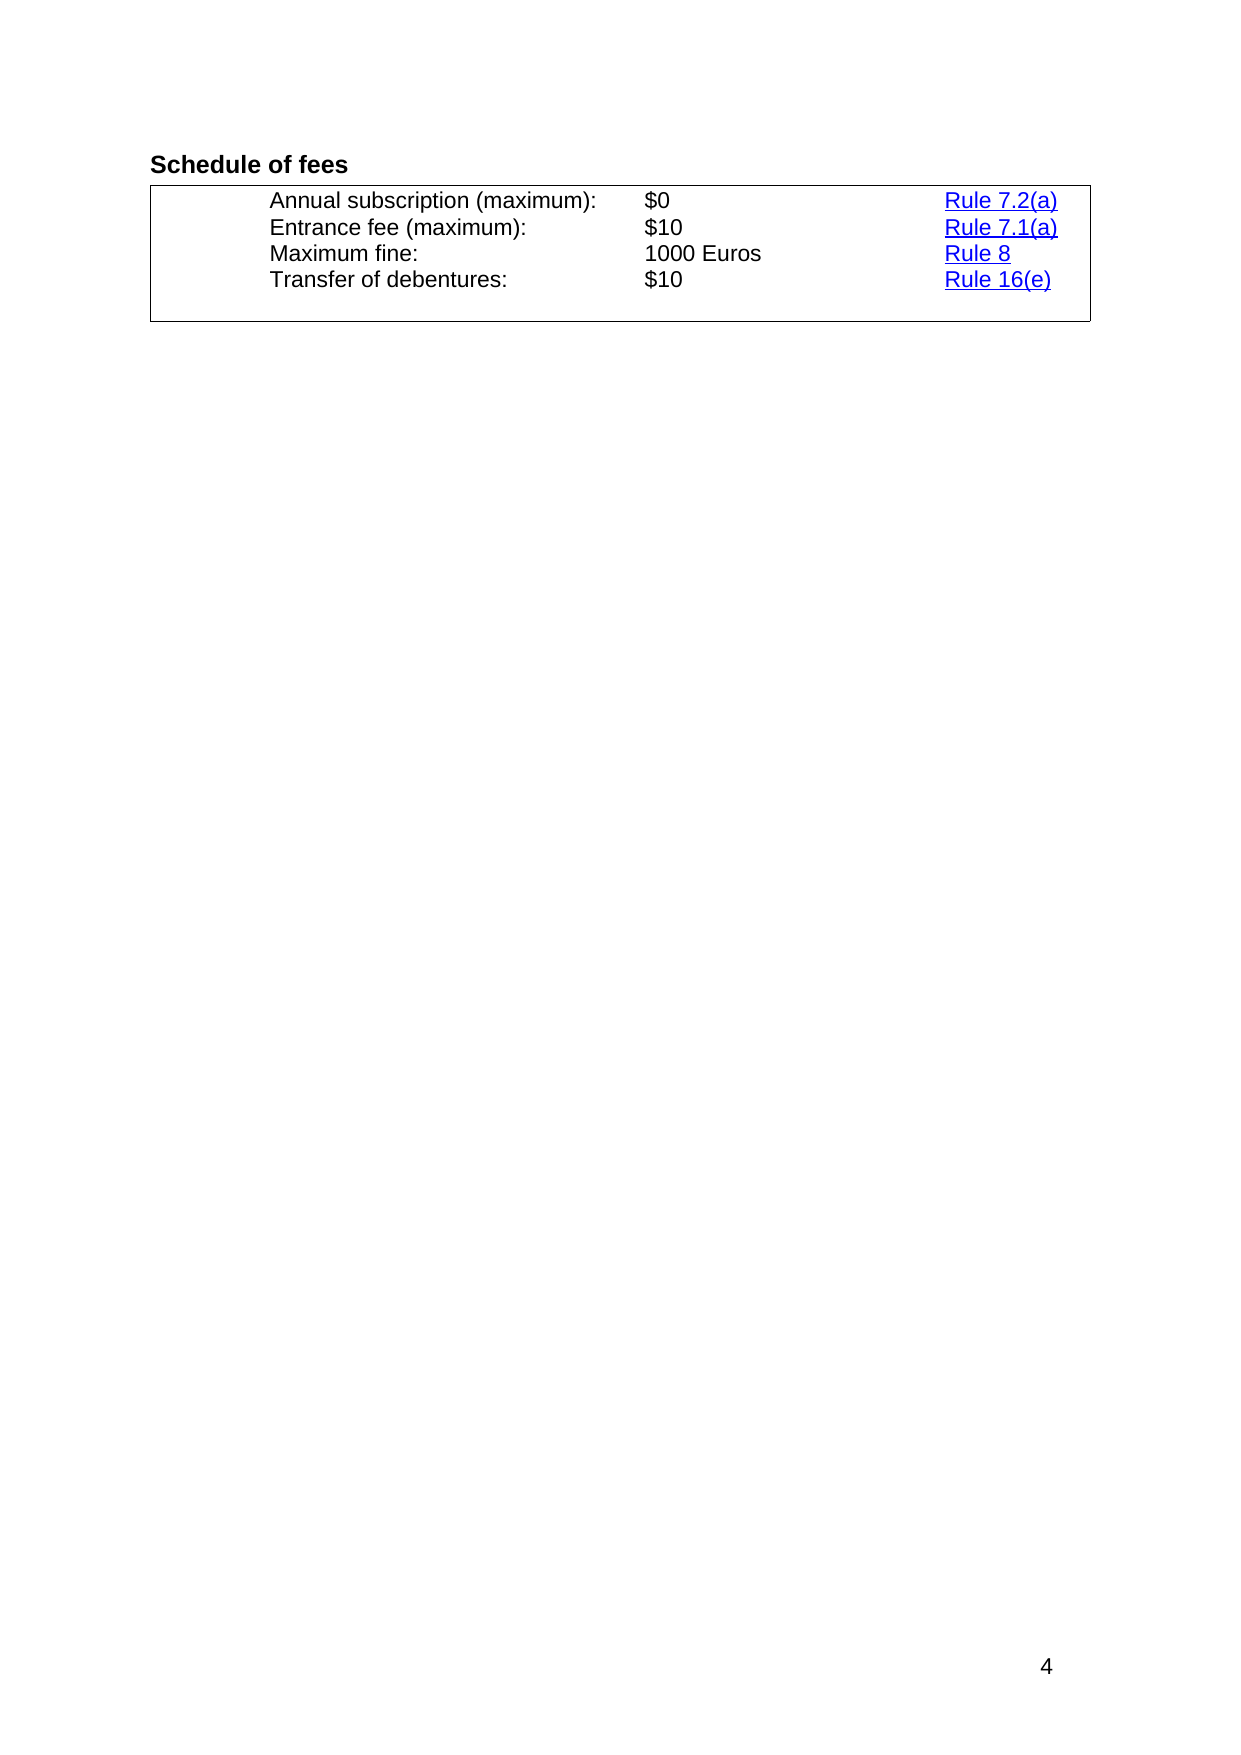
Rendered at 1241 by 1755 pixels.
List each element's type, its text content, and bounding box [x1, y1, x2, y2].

subtitle Schedule of fees [150, 150, 1090, 179]
text Transfer of debentures: $10 Rule 16(e) [151, 264, 1090, 293]
text Entrance fee (maximum): $10 Rule 7.1(a) [151, 211, 1090, 238]
text Maximum fine: 1000 Euros Rule 8 [151, 238, 1090, 264]
text Annual subscription (maximum): $0 Rule 7.2(a) [151, 186, 1090, 211]
